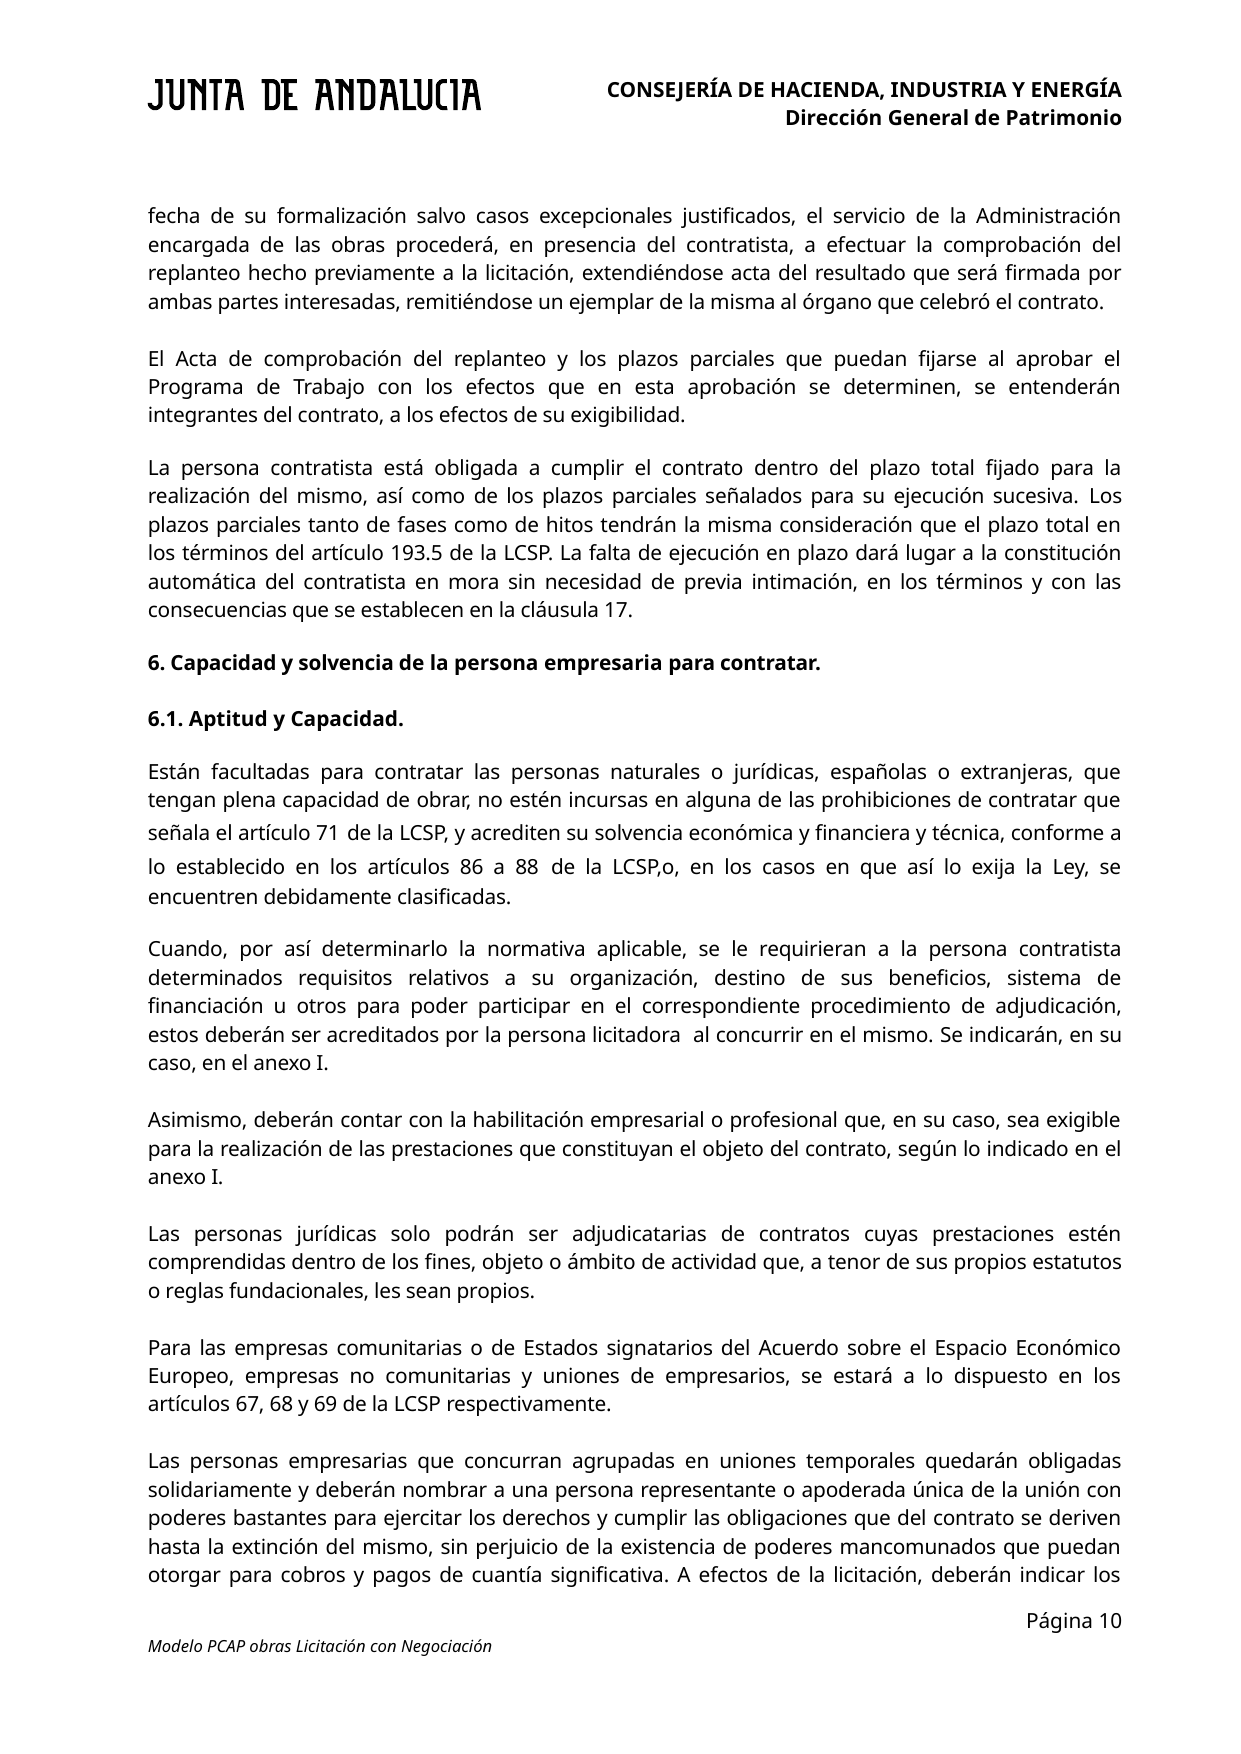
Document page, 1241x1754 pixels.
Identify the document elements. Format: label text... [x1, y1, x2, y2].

text Las personas empresarias que concurran agrupadas en uniones temporales quedarán obligadas solidariamente y deberán nombrar a una persona representante o apoderada única de la unión con poderes bastantes para ejercitar los derechos y cumplir las obligaciones que del contrato se deriven hasta la extinción del mismo, sin perjuicio de la existencia de poderes mancomunados que puedan otorgar para cobros y pagos de cuantía significativa. A efectos de la licitación, deberán indicar los [148, 1446, 1122, 1589]
text Las personas jurídicas solo podrán ser adjudicatarias de contratos cuyas prestaciones estén comprendidas dentro de los fines, objeto o ámbito de actividad que, a tenor de sus propios estatutos o reglas fundacionales, les sean propios. [148, 1219, 1122, 1304]
text 6. Capacidad y solvencia de la persona empresaria para contratar. [148, 648, 1122, 676]
text 6.1. Aptitud y Capacidad. [148, 704, 1122, 733]
text Cuando, por así determinarlo la normativa aplicable, se le requirieran a la persona contratista determinados requisitos relativos a su organización, destino de sus beneficios, sistema de financiación u otros para poder participar en el correspondiente procedimiento de adjudicación, estos deberán ser acreditados por la persona licitadora al concurrir en el mismo. Se indicarán, en su caso, en el anexo I. [148, 934, 1122, 1077]
text El Acta de comprobación del replanteo y los plazos parciales que puedan fijarse al aprobar el Programa de Trabajo con los efectos que en esta aprobación se determinen, se entenderán integrantes del contrato, a los efectos de su exigibilidad. [148, 344, 1122, 429]
text Asimismo, deberán contar con la habilitación empresarial o profesional que, en su caso, sea exigible para la realización de las prestaciones que constituyan el objeto del contrato, según lo indicado en el anexo I. [148, 1105, 1122, 1191]
text Están facultadas para contratar las personas naturales o jurídicas, españolas o extranjeras, que tengan plena capacidad de obrar, no estén incursas en alguna de las prohibiciones de contratar que señala el artículo 71 de la LCSP, y acrediten su solvencia económica y financiera y técnica, conforme a lo establecido en los artículos 86 a 88 de la LCSP,o, en los casos en que así lo exija la Ley, se encuentren debidamente clasificadas. [148, 757, 1122, 911]
text fecha de su formalización salvo casos excepcionales justificados, el servicio de la Administración encargada de las obras procederá, en presencia del contratista, a efectuar la comprobación del replanteo hecho previamente a la licitación, extendiéndose acta del resultado que será firmada por ambas partes interesadas, remitiéndose un ejemplar de la misma al órgano que celebró el contrato. [148, 201, 1122, 315]
text Para las empresas comunitarias o de Estados signatarios del Acuerdo sobre el Espacio Económico Europeo, empresas no comunitarias y uniones de empresarios, se estará a lo dispuesto en los artículos 67, 68 y 69 de la LCSP respectivamente. [148, 1333, 1122, 1418]
text La persona contratista está obligada a cumplir el contrato dentro del plazo total fijado para la realización del mismo, así como de los plazos parciales señalados para su ejecución sucesiva. Los plazos parciales tanto de fases como de hitos tendrán la misma consideración que el plazo total en los términos del artículo 193.5 de la LCSP. La falta de ejecución en plazo dará lugar a la constitución automática del contratista en mora sin necesidad de previa intimación, en los términos y con las consecuencias que se establecen en la cláusula 17. [148, 453, 1122, 624]
